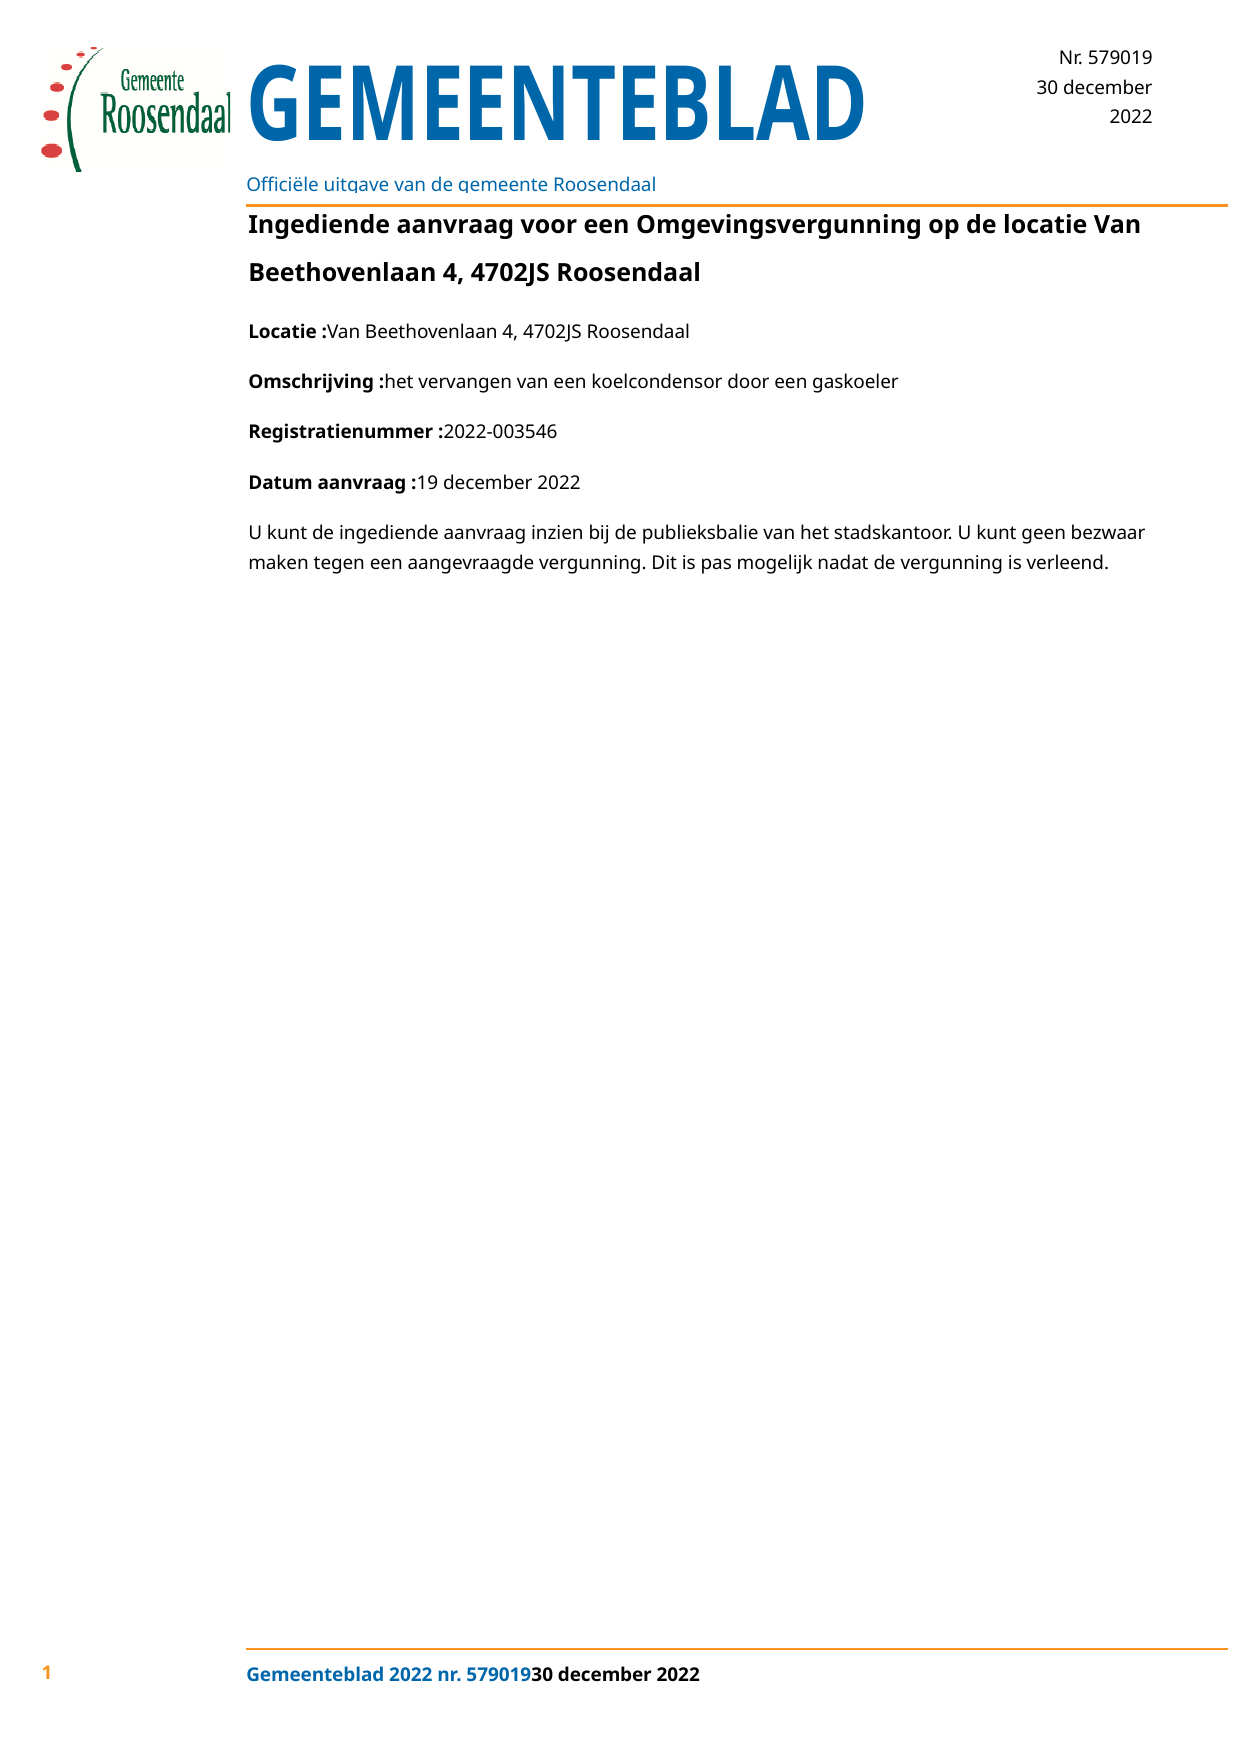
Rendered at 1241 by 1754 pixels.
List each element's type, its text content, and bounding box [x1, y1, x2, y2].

text U kunt de ingediende aanvraag inzien bij de publieksbalie van het stadskantoor. U kunt geen bezwaar maken tegen een aangevraagde vergunning. Dit is pas mogelijk nadat de vergunning is verleend. [248, 519, 1152, 575]
text Datum aanvraag :19 december 2022 [248, 469, 1152, 495]
text Locatie :Van Beethovenlaan 4, 4702JS Roosendaal [248, 318, 1152, 344]
picture [41, 47, 231, 172]
text Registratienummer :2022-003546 [248, 419, 1152, 444]
text Omschrijving :het vervangen van een koelcondensor door een gaskoeler [248, 368, 1152, 394]
text Ingediende aanvraag voor een Omgevingsvergunning op de locatie Van Beethovenlaan 4, 4702JS Roosendaal [248, 207, 1152, 288]
